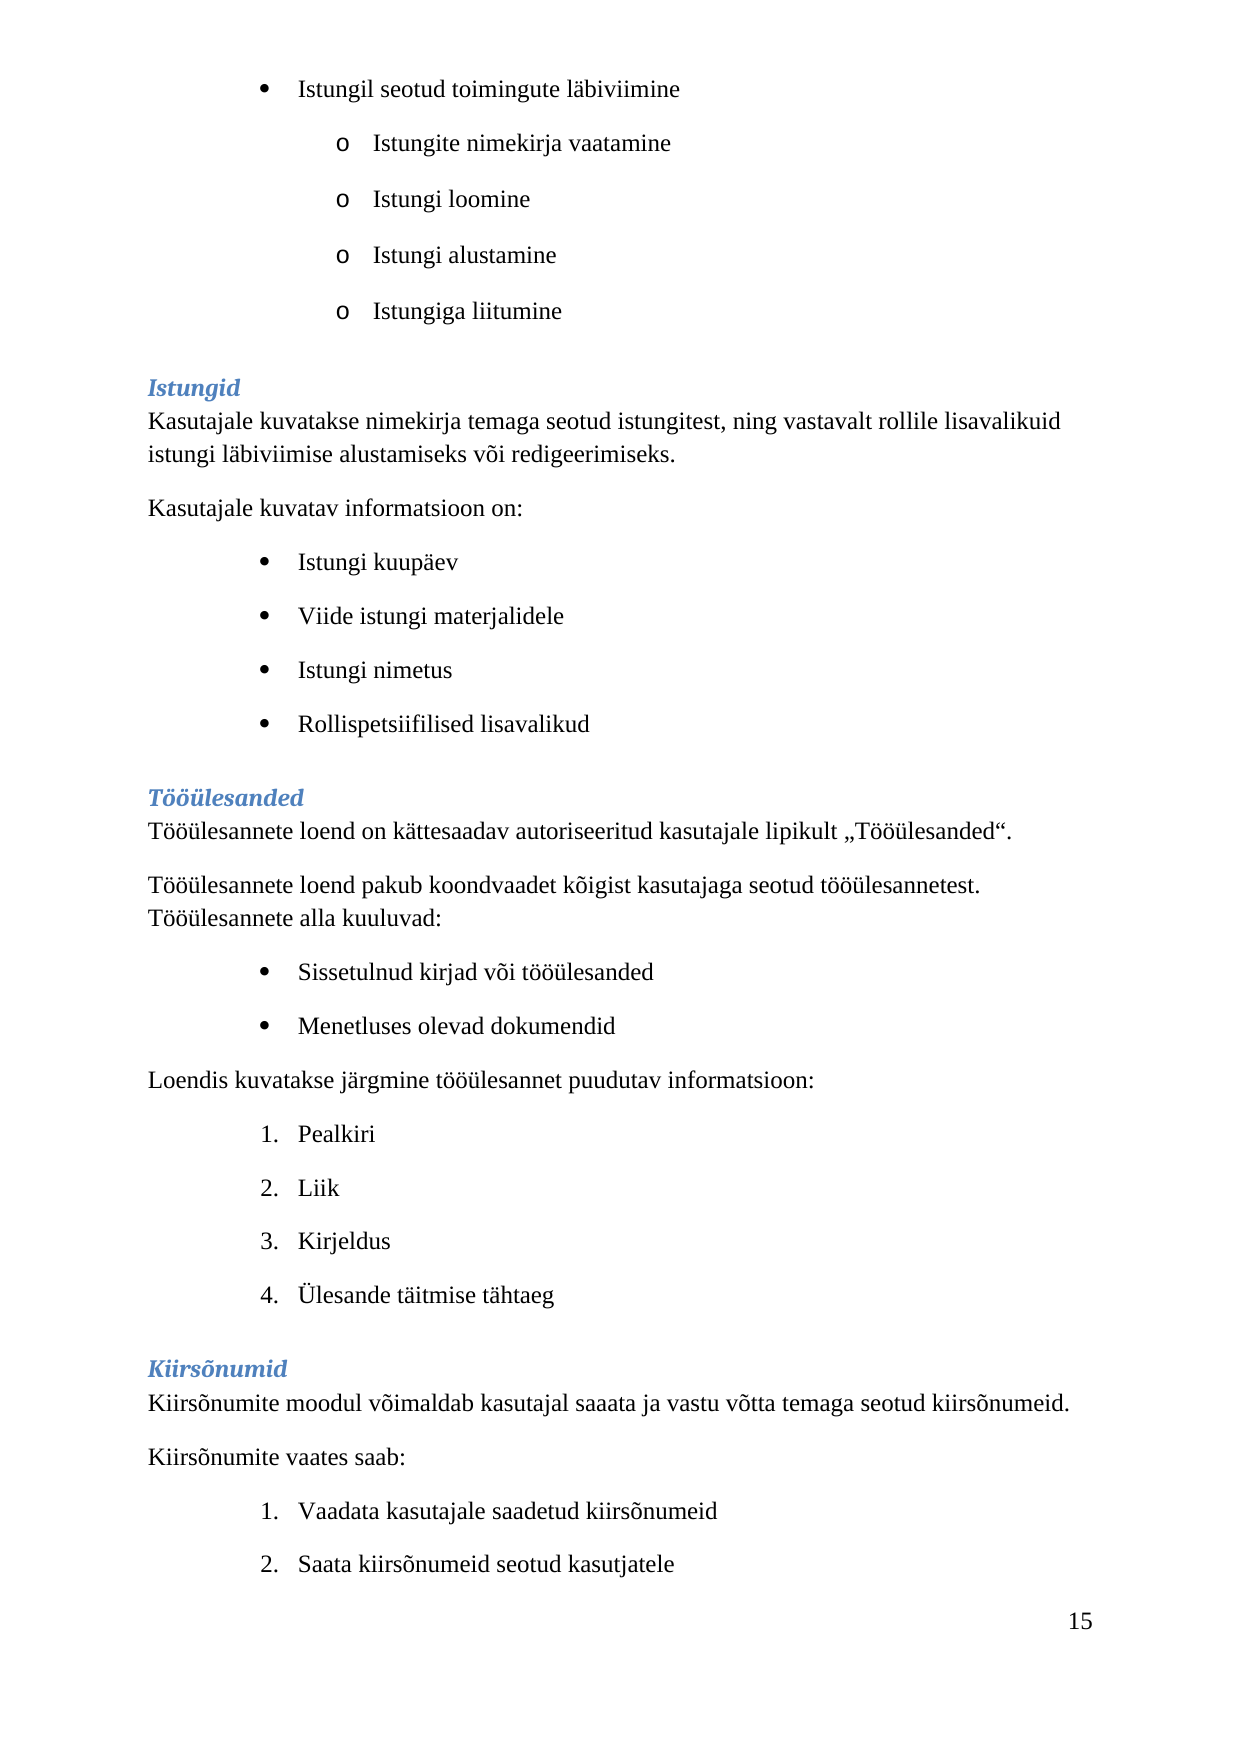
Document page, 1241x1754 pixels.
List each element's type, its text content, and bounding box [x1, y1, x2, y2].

subtitle Kiirsõnumid [148, 1355, 1093, 1384]
list Istungi kuupäev [260, 547, 1093, 576]
subtitle Tööülesanded [148, 783, 1093, 812]
list Istungi loomine [335, 184, 1093, 215]
text Kiirsõnumite moodul võimaldab kasutajal saaata ja vastu võtta temaga seotud kiirsõnumeid. [148, 1388, 1093, 1417]
list Istungiga liitumine [335, 296, 1093, 327]
list Istungi nimetus [260, 655, 1093, 684]
text Kiirsõnumite vaates saab: [148, 1442, 1093, 1471]
text Kasutajale kuvatakse nimekirja temaga seotud istungitest, ning vastavalt rollile lisavalikuid istungi läbiviimise alustamiseks või redigeerimiseks. [148, 406, 1093, 468]
list Liik [260, 1173, 1093, 1201]
text Kasutajale kuvatav informatsioon on: [148, 493, 1093, 522]
list Istungite nimekirja vaatamine [335, 128, 1093, 158]
list Kirjeldus [260, 1226, 1093, 1255]
list Pealkiri [260, 1119, 1093, 1147]
text Tööülesannete loend on kättesaadav autoriseeritud kasutajale lipikult „Tööülesanded“. [148, 816, 1093, 845]
list Istungil seotud toimingute läbiviimine [260, 74, 1093, 102]
list Sissetulnud kirjad või tööülesanded [260, 957, 1093, 986]
list Viide istungi materjalidele [260, 601, 1093, 630]
list Rollispetsiifilised lisavalikud [260, 709, 1093, 737]
subtitle Istungid [148, 373, 1093, 402]
list Menetluses olevad dokumendid [260, 1011, 1093, 1040]
list Vaadata kasutajale saadetud kiirsõnumeid [260, 1496, 1093, 1524]
list Istungi alustamine [335, 240, 1093, 271]
list Saata kiirsõnumeid seotud kasutjatele [260, 1549, 1093, 1578]
text Loendis kuvatakse järgmine tööülesannet puudutav informatsioon: [148, 1065, 1093, 1094]
list Ülesande täitmise tähtaeg [260, 1280, 1093, 1309]
text Tööülesannete loend pakub koondvaadet kõigist kasutajaga seotud tööülesannetest. Tööülesannete alla kuuluvad: [148, 870, 1093, 932]
